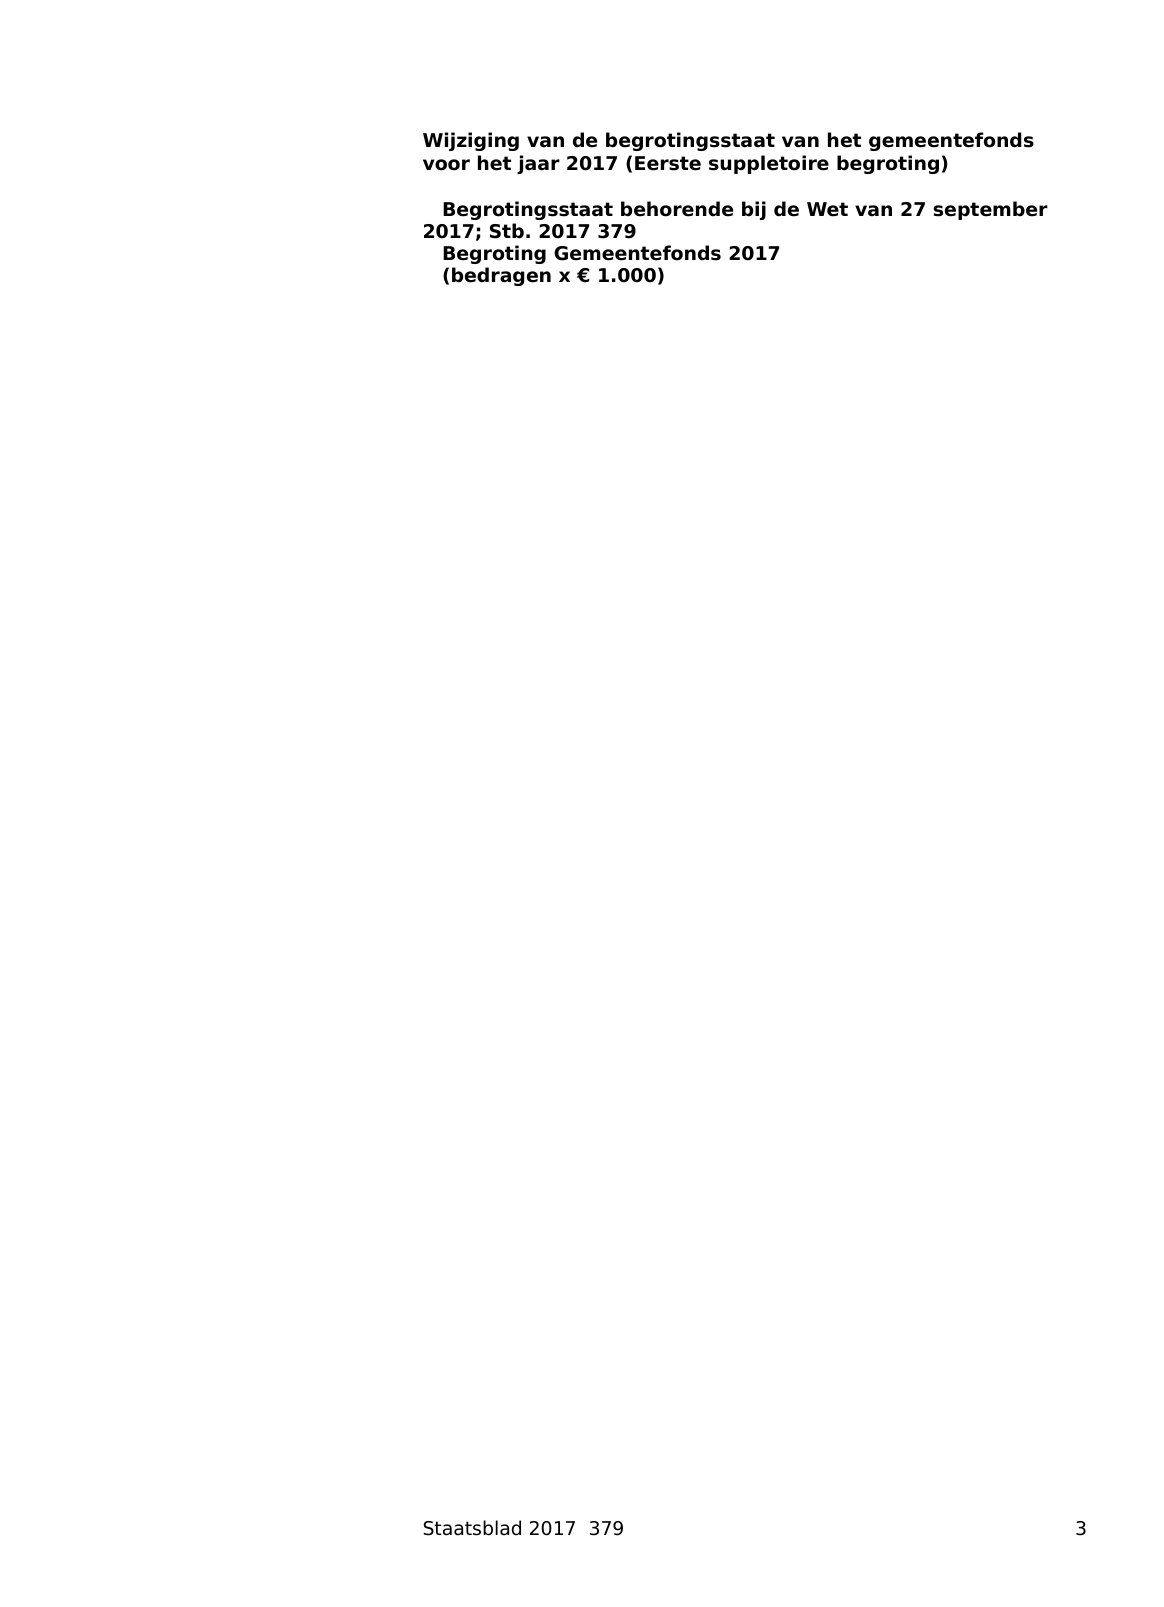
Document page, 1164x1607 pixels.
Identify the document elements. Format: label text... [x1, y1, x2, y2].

text Begroting Gemeentefonds 2017 [422, 243, 1087, 265]
subtitle Wijziging van de begrotingsstaat van het gemeentefonds voor het jaar 2017 (Eerste suppletoire begroting) [422, 130, 1087, 174]
text (bedragen x € 1.000) [422, 265, 1087, 287]
text Begrotingsstaat behorende bij de Wet van 27 september 2017; Stb. 2017 379 [422, 199, 1087, 243]
